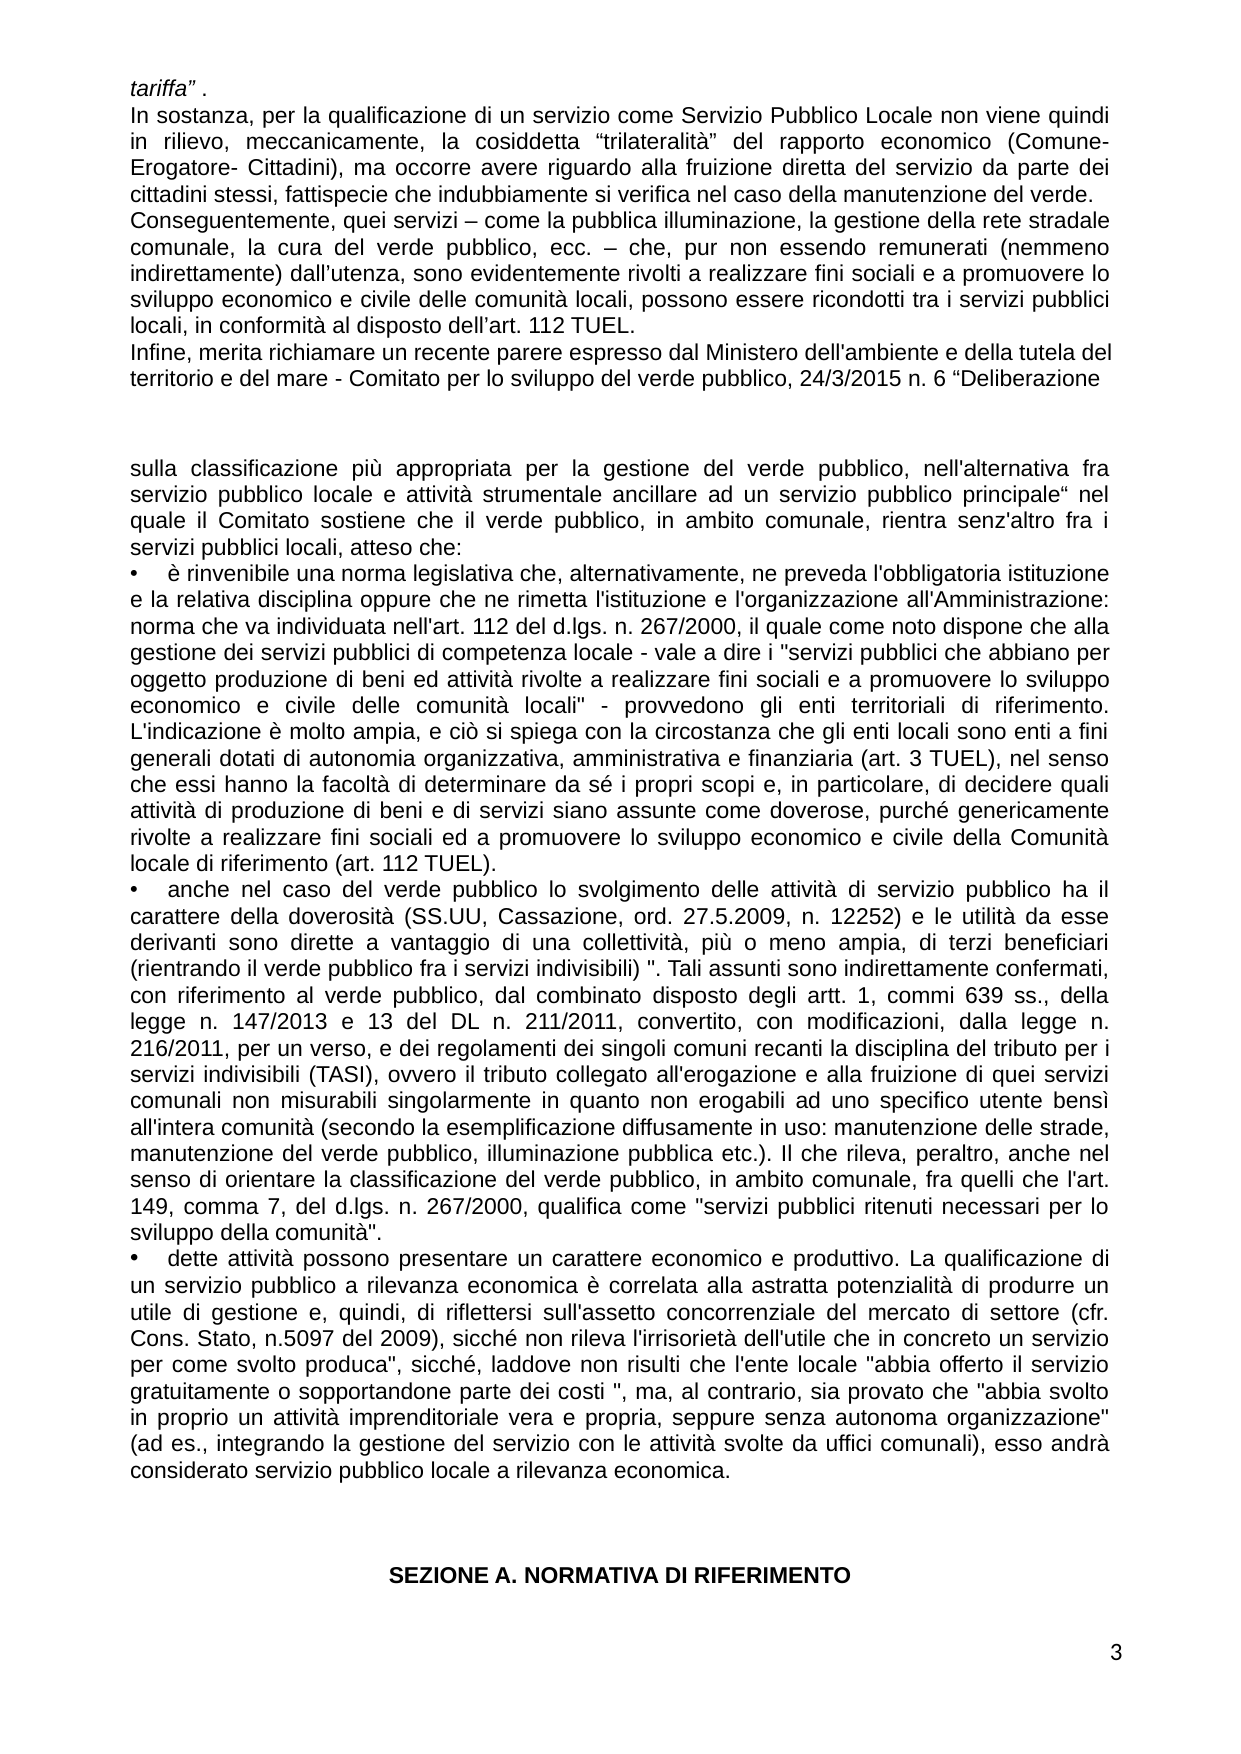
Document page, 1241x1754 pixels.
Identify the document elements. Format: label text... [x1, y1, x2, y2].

text In sostanza, per la qualificazione di un servizio come Servizio Pubblico Locale non viene quindi in rilievo, meccanicamente, la cosiddetta “trilateralità” del rapporto economico (Comune-Erogatore- Cittadini), ma occorre avere riguardo alla fruizione diretta del servizio da parte dei cittadini stessi, fattispecie che indubbiamente si verifica nel caso della manutenzione del verde. [130, 102, 1110, 207]
text tariffa” . [130, 75, 1111, 101]
text SEZIONE A. NORMATIVA DI RIFERIMENTO [218, 1562, 1022, 1588]
text Conseguentemente, quei servizi – come la pubblica illuminazione, la gestione della rete stradale comunale, la cura del verde pubblico, ecc. – che, pur non essendo remunerati (nemmeno indirettamente) dall’utenza, sono evidentemente rivolti a realizzare fini sociali e a promuovere lo sviluppo economico e civile delle comunità locali, possono essere ricondotti tra i servizi pubblici locali, in conformità al disposto dell’art. 112 TUEL. [130, 207, 1111, 339]
text Infine, merita richiamare un recente parere espresso dal Ministero dell'ambiente e della tutela del territorio e del mare - Comitato per lo sviluppo del verde pubblico, 24/3/2015 n. 6 “Deliberazione [130, 339, 1113, 392]
list dette attività possono presentare un carattere economico e produttivo. La qualificazione di un servizio pubblico a rilevanza economica è correlata alla astratta potenzialità di produrre un utile di gestione e, quindi, di riflettersi sull'assetto concorrenziale del mercato di settore (cfr. Cons. Stato, n.5097 del 2009), sicché non rileva l'irrisorietà dell'utile che in concreto un servizio per come svolto produca", sicché, laddove non risulti che l'ente locale "abbia offerto il servizio gratuitamente o sopportandone parte dei costi ", ma, al contrario, sia provato che "abbia svolto in proprio un attività imprenditoriale vera e propria, seppure senza autonoma organizzazione" (ad es., integrando la gestione del servizio con le attività svolte da uffici comunali), esso andrà considerato servizio pubblico locale a rilevanza economica. [92, 1245, 1111, 1483]
text sulla classificazione più appropriata per la gestione del verde pubblico, nell'alternativa fra servizio pubblico locale e attività strumentale ancillare ad un servizio pubblico principale“ nel quale il Comitato sostiene che il verde pubblico, in ambito comunale, rientra senz'altro fra i servizi pubblici locali, atteso che: [130, 455, 1110, 560]
list è rinvenibile una norma legislativa che, alternativamente, ne preveda l'obbligatoria istituzione e la relativa disciplina oppure che ne rimetta l'istituzione e l'organizzazione all'Amministrazione: norma che va individuata nell'art. 112 del d.lgs. n. 267/2000, il quale come noto dispone che alla gestione dei servizi pubblici di competenza locale - vale a dire i "servizi pubblici che abbiano per oggetto produzione di beni ed attività rivolte a realizzare fini sociali e a promuovere lo sviluppo economico e civile delle comunità locali" - provvedono gli enti territoriali di riferimento. L'indicazione è molto ampia, e ciò si spiega con la circostanza che gli enti locali sono enti a fini generali dotati di autonomia organizzativa, amministrativa e finanziaria (art. 3 TUEL), nel senso che essi hanno la facoltà di determinare da sé i propri scopi e, in particolare, di decidere quali attività di produzione di beni e di servizi siano assunte come doverose, purché genericamente rivolte a realizzare fini sociali ed a promuovere lo sviluppo economico e civile della Comunità locale di riferimento (art. 112 TUEL). [92, 560, 1110, 876]
list anche nel caso del verde pubblico lo svolgimento delle attività di servizio pubblico ha il carattere della doverosità (SS.UU, Cassazione, ord. 27.5.2009, n. 12252) e le utilità da esse derivanti sono dirette a vantaggio di una collettività, più o meno ampia, di terzi beneficiari (rientrando il verde pubblico fra i servizi indivisibili) ". Tali assunti sono indirettamente confermati, con riferimento al verde pubblico, dal combinato disposto degli artt. 1, commi 639 ss., della legge n. 147/2013 e 13 del DL n. 211/2011, convertito, con modificazioni, dalla legge n. 216/2011, per un verso, e dei regolamenti dei singoli comuni recanti la disciplina del tributo per i servizi indivisibili (TASI), ovvero il tributo collegato all'erogazione e alla fruizione di quei servizi comunali non misurabili singolarmente in quanto non erogabili ad uno specifico utente bensì all'intera comunità (secondo la esemplificazione diffusamente in uso: manutenzione delle strade, manutenzione del verde pubblico, illuminazione pubblica etc.). Il che rileva, peraltro, anche nel senso di orientare la classificazione del verde pubblico, in ambito comunale, fra quelli che l'art. 149, comma 7, del d.lgs. n. 267/2000, qualifica come "servizi pubblici ritenuti necessari per lo sviluppo della comunità". [92, 876, 1110, 1245]
